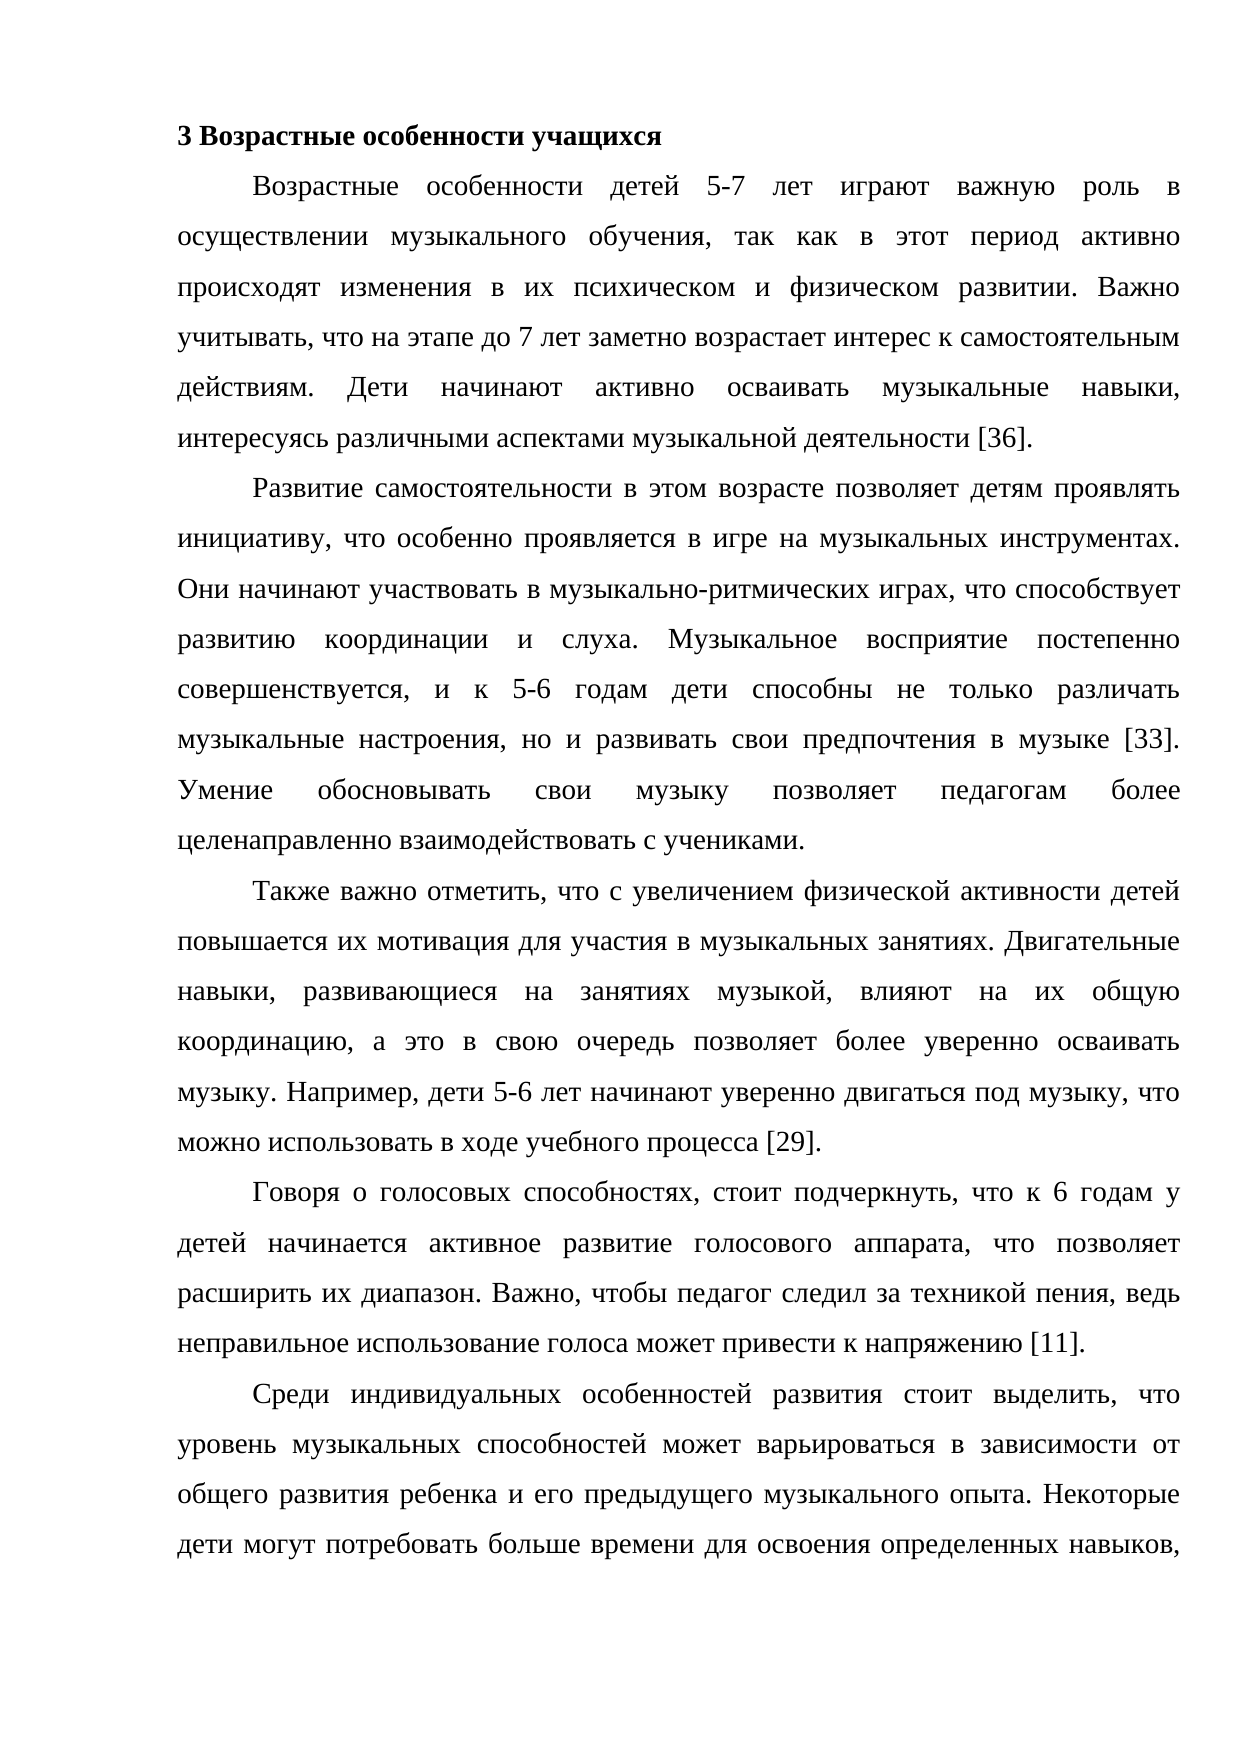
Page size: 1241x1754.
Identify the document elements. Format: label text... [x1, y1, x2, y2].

text Также важно отметить, что с увеличением физической активности детей повышается их мотивация для участия в музыкальных занятиях. Двигательные навыки, развивающиеся на занятиях музыкой, влияют на их общую координацию, а это в свою очередь позволяет более уверенно осваивать музыку. Например, дети 5-6 лет начинают уверенно двигаться под музыку, что можно использовать в ходе учебного процесса [29]. [177, 873, 1181, 1158]
text Среди индивидуальных особенностей развития стоит выделить, что уровень музыкальных способностей может варьироваться в зависимости от общего развития ребенка и его предыдущего музыкального опыта. Некоторые дети могут потребовать больше времени для освоения определенных навыков, [177, 1376, 1181, 1560]
subtitle 3 Возрастные особенности учащихся [177, 118, 1181, 152]
text Развитие самостоятельности в этом возрасте позволяет детям проявлять инициативу, что особенно проявляется в игре на музыкальных инструментах. Они начинают участвовать в музыкально-ритмических играх, что способствует развитию координации и слуха. Музыкальное восприятие постепенно совершенствуется, и к 5-6 годам дети способны не только различать музыкальные настроения, но и развивать свои предпочтения в музыке [33]. Умение обосновывать свои музыку позволяет педагогам более целенаправленно взаимодействовать с учениками. [177, 470, 1181, 856]
text Говоря о голосовых способностях, стоит подчеркнуть, что к 6 годам у детей начинается активное развитие голосового аппарата, что позволяет расширить их диапазон. Важно, чтобы педагог следил за техникой пения, ведь неправильное использование голоса может привести к напряжению [11]. [177, 1174, 1181, 1359]
text Возрастные особенности детей 5-7 лет играют важную роль в осуществлении музыкального обучения, так как в этот период активно происходят изменения в их психическом и физическом развитии. Важно учитывать, что на этапе до 7 лет заметно возрастает интерес к самостоятельным действиям. Дети начинают активно осваивать музыкальные навыки, интересуясь различными аспектами музыкальной деятельности [36]. [177, 168, 1181, 453]
